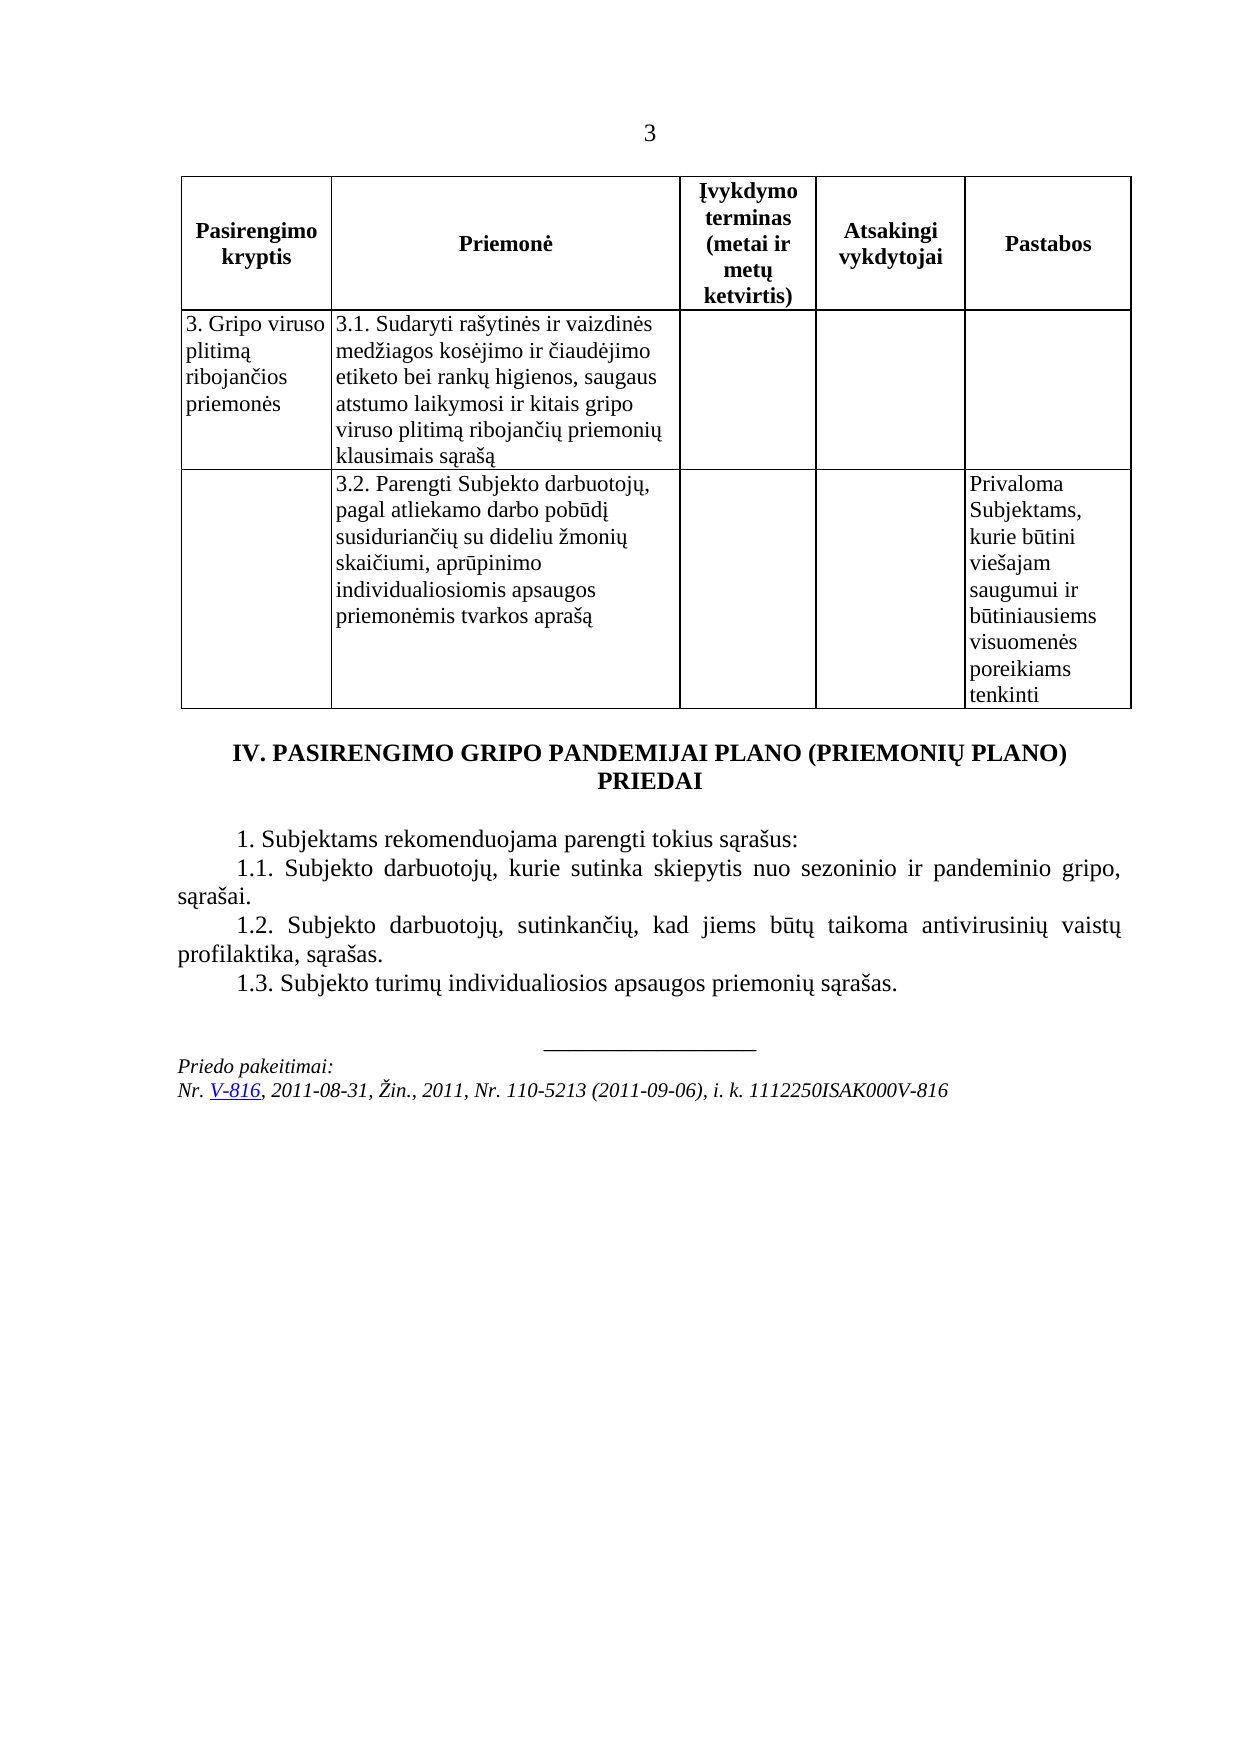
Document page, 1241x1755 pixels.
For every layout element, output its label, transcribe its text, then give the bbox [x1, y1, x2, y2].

table_header Pasirengimo kryptis [182, 177, 331, 309]
text _________________ [177, 1025, 1122, 1054]
table_cell [182, 470, 331, 707]
table_header Įvykdymo terminas (metai ir metų ketvirtis) [681, 177, 815, 309]
table_cell Privaloma Subjektams, kurie būtini viešajam saugumui ir būtiniausiems visuomenės poreikiams tenkinti [966, 470, 1130, 707]
text Priedo pakeitimai: [177, 1054, 1122, 1078]
table_header Pastabos [966, 177, 1130, 309]
text 1.3. Subjekto turimų individualiosios apsaugos priemonių sąrašas. [177, 968, 1122, 996]
table_cell 3. Gripo viruso plitimą ribojančios priemonės [182, 311, 331, 469]
table_cell [681, 470, 815, 707]
table_cell 3.2. Parengti Subjekto darbuotojų, pagal atliekamo darbo pobūdį susiduriančių su dideliu žmonių skaičiumi, aprūpinimo individualiosiomis apsaugos priemonėmis tvarkos aprašą [332, 470, 679, 707]
table_cell 3.1. Sudaryti rašytinės ir vaizdinės medžiagos kosėjimo ir čiaudėjimo etiketo bei rankų higienos, saugaus atstumo laikymosi ir kitais gripo viruso plitimą ribojančių priemonių klausimais sąrašą [332, 311, 679, 469]
text 1.2. Subjekto darbuotojų, sutinkančių, kad jiems būtų taikoma antivirusinių vaistų profilaktika, sąrašas. [177, 910, 1122, 968]
table_cell [817, 470, 964, 707]
text 1. Subjektams rekomenduojama parengti tokius sąrašus: [177, 824, 1122, 853]
table_header Atsakingi vykdytojai [817, 177, 964, 309]
table_cell [681, 311, 815, 469]
text IV. PASIRENGIMO GRIPO PANDEMIJAI PLANO (PRIEMONIŲ PLANO) PRIEDAI [177, 738, 1122, 795]
table_cell [966, 311, 1130, 469]
text 1.1. Subjekto darbuotojų, kurie sutinka skiepytis nuo sezoninio ir pandeminio gripo, sąrašai. [177, 853, 1122, 910]
table_header Priemonė [332, 177, 679, 309]
text Nr. V-816, 2011-08-31, Žin., 2011, Nr. 110-5213 (2011-09-06), i. k. 1112250ISAK000V-816 [177, 1078, 1122, 1102]
table_cell [817, 311, 964, 469]
